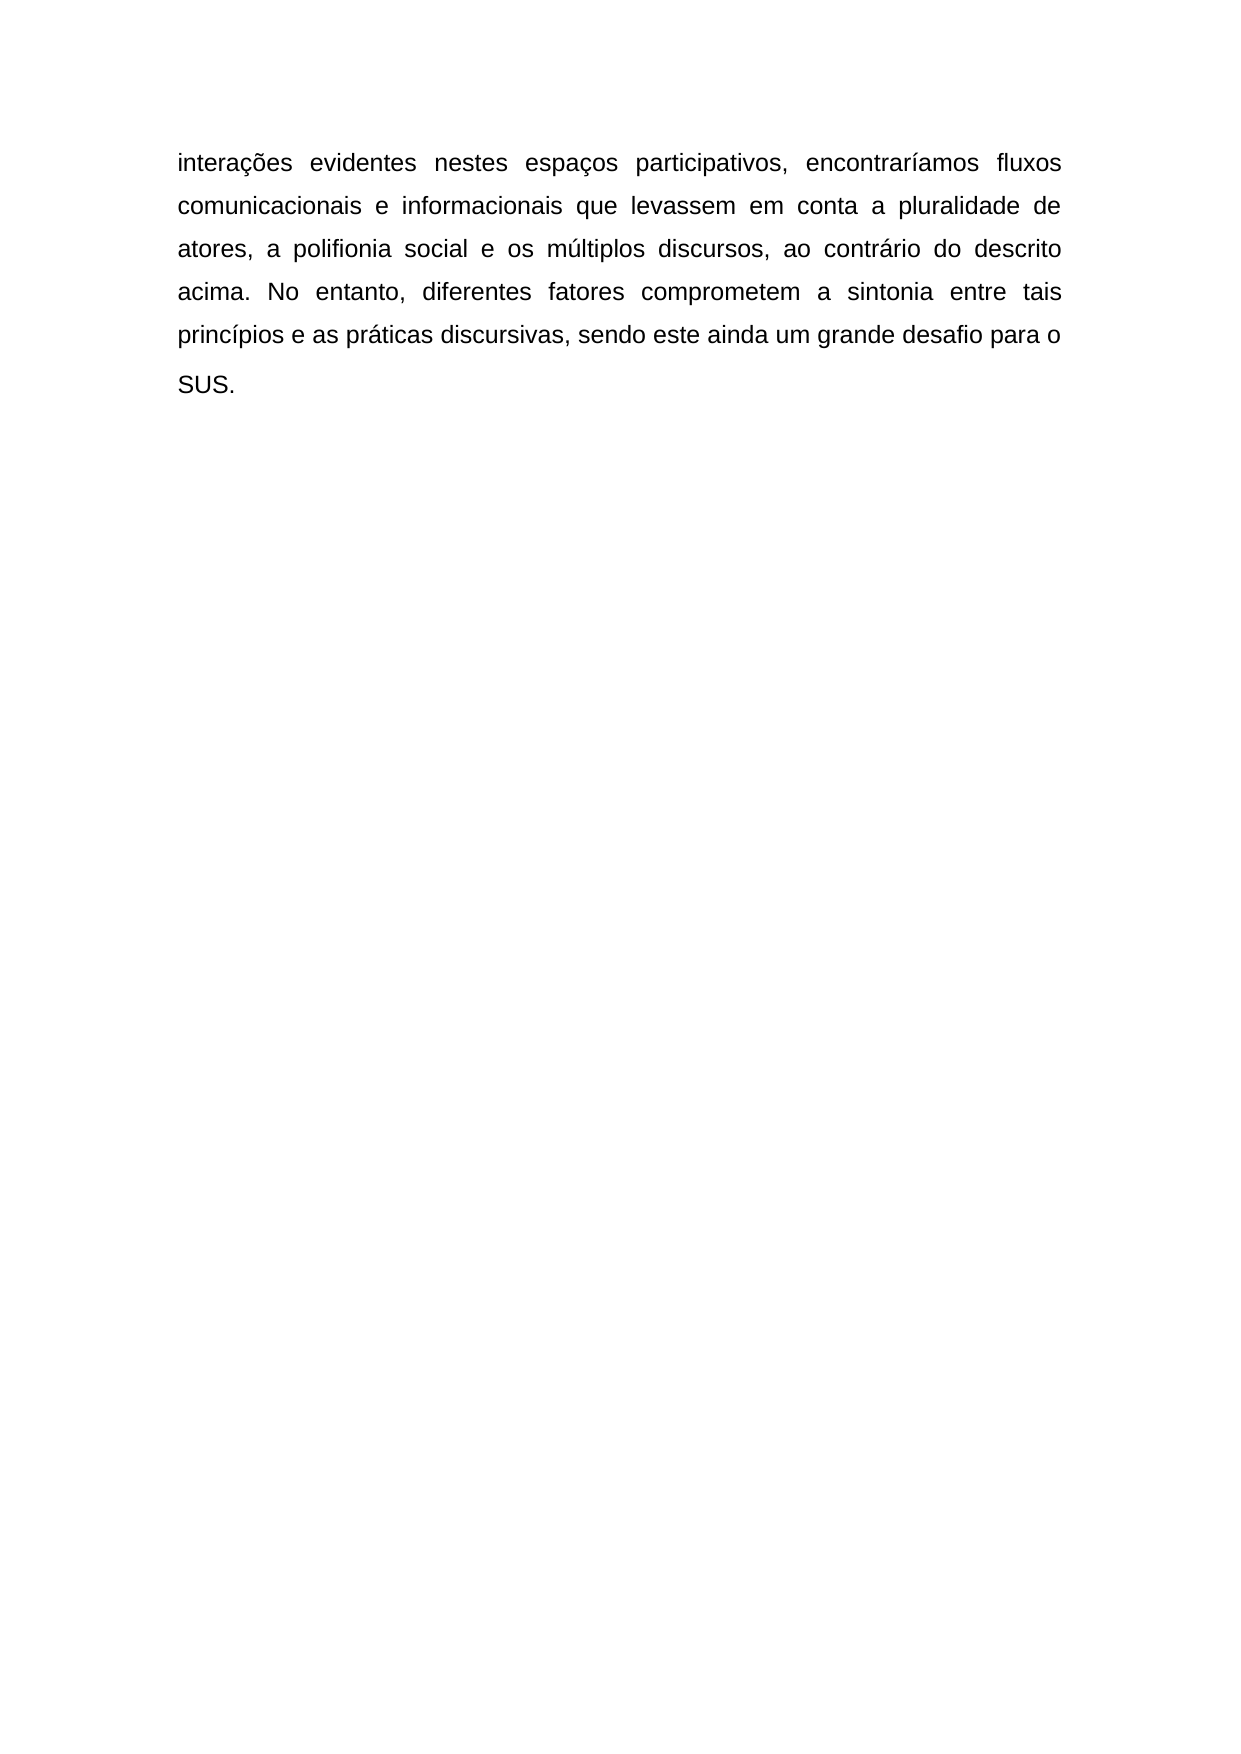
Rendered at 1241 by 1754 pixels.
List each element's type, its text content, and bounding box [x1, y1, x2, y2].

text interações evidentes nestes espaços participativos, encontraríamos fluxos comunicacionais e informacionais que levassem em conta a pluralidade de atores, a polifionia social e os múltiplos discursos, ao contrário do descrito acima. No entanto, diferentes fatores comprometem a sintonia entre tais princípios e as práticas discursivas, sendo este ainda um grande desafio para o SUS. [177, 148, 1063, 399]
